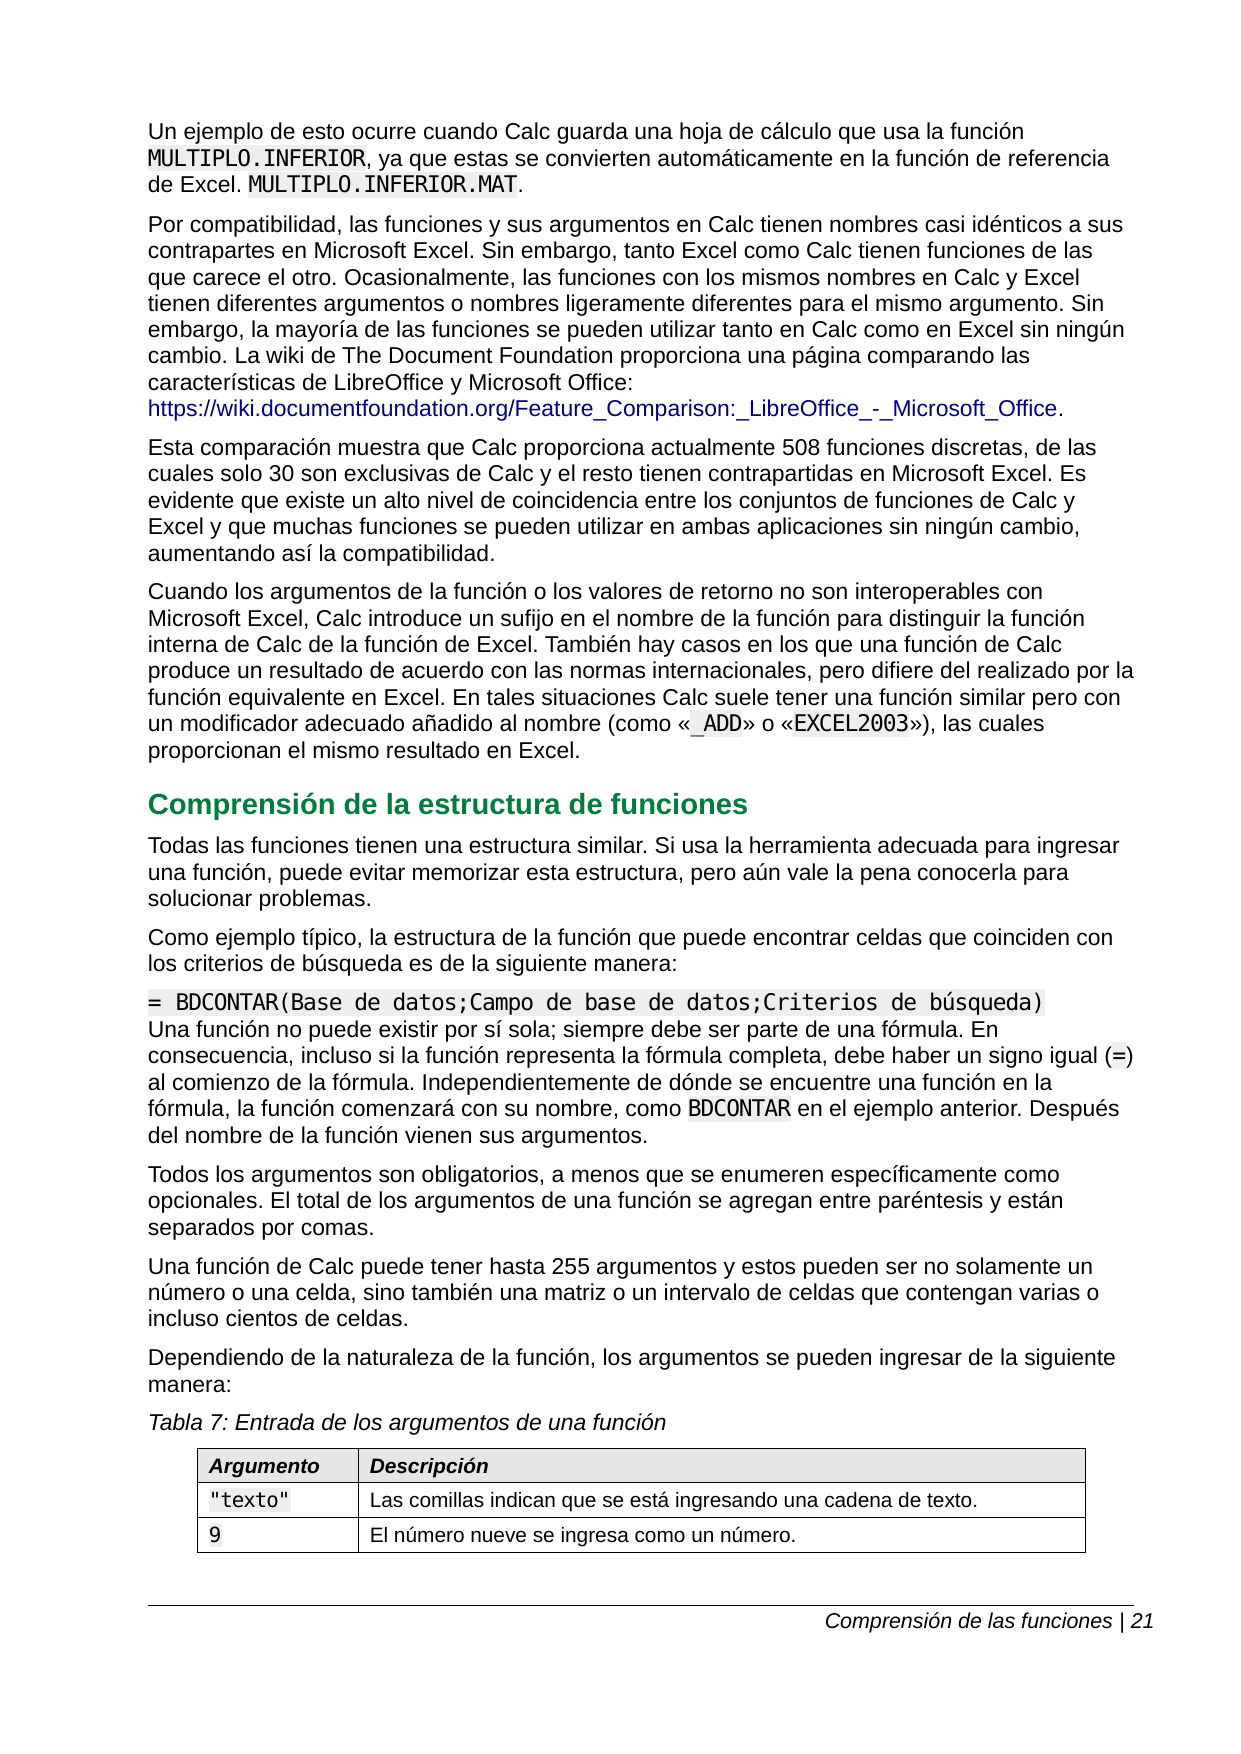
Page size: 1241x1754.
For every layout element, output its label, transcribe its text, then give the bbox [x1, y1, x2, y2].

table_cell Las comillas indican que se está ingresando una cadena de texto. [359, 1483, 1085, 1517]
table_cell El número nueve se ingresa como un número. [359, 1518, 1085, 1552]
table_header Argumento [198, 1449, 358, 1482]
text Todos los argumentos son obligatorios, a menos que se enumeren específicamente como opcionales. El total de los argumentos de una función se agregan entre paréntesis y están separados por comas. [148, 1161, 1134, 1240]
table_cell "texto" [198, 1483, 358, 1517]
text Por compatibilidad, las funciones y sus argumentos en Calc tienen nombres casi idénticos a sus contrapartes en Microsoft Excel. Sin embargo, tanto Excel como Calc tienen funciones de las que carece el otro. Ocasionalmente, las funciones con los mismos nombres en Calc y Excel tienen diferentes argumentos o nombres ligeramente diferentes para el mismo argumento. Sin embargo, la mayoría de las funciones se pueden utilizar tanto en Calc como en Excel sin ningún cambio. La wiki de The Document Foundation proporciona una página comparando las características de LibreOffice y Microsoft Office: https://wiki.documentfoundation.org/Feature_Comparison:_LibreOffice_-_Microsoft_Office. [148, 211, 1134, 422]
text Una función no puede existir por sí sola; siempre debe ser parte de una fórmula. En consecuencia, incluso si la función representa la fórmula completa, debe haber un signo igual (=) al comienzo de la fórmula. Independientemente de dónde se encuentre una función en la fórmula, la función comenzará con su nombre, como BDCONTAR en el ejemplo anterior. Después del nombre de la función vienen sus argumentos. [148, 1016, 1134, 1148]
text Cuando los argumentos de la función o los valores de retorno no son interoperables con Microsoft Excel, Calc introduce un sufijo en el nombre de la función para distinguir la función interna de Calc de la función de Excel. También hay casos en los que una función de Calc produce un resultado de acuerdo con las normas internacionales, pero difiere del realizado por la función equivalente en Excel. En tales situaciones Calc suele tener una función similar pero con un modificador adecuado añadido al nombre (como «_ADD» o «EXCEL2003»), las cuales proporcionan el mismo resultado en Excel. [148, 578, 1134, 763]
table_cell 9 [198, 1518, 358, 1552]
text Esta comparación muestra que Calc proporciona actualmente 508 funciones discretas, de las cuales solo 30 son exclusivas de Calc y el resto tienen contrapartidas en Microsoft Excel. Es evidente que existe un alto nivel de coincidencia entre los conjuntos de funciones de Calc y Excel y que muchas funciones se pueden utilizar en ambas aplicaciones sin ningún cambio, aumentando así la compatibilidad. [148, 434, 1134, 566]
text Una función de Calc puede tener hasta 255 argumentos y estos pueden ser no solamente un número o una celda, sino también una matriz o un intervalo de celdas que contengan varias o incluso cientos de celdas. [148, 1253, 1134, 1332]
subtitle Comprensión de la estructura de funciones [148, 787, 1134, 821]
text Dependiendo de la naturaleza de la función, los argumentos se pueden ingresar de la siguiente manera: [148, 1344, 1134, 1397]
text Como ejemplo típico, la estructura de la función que puede encontrar celdas que coinciden con los criterios de búsqueda es de la siguiente manera: [148, 924, 1134, 977]
text Tabla 7: Entrada de los argumentos de una función [148, 1409, 1134, 1436]
text = BDCONTAR(Base de datos;Campo de base de datos;Criterios de búsqueda) [1045, 989, 1134, 1016]
text Un ejemplo de esto ocurre cuando Calc guarda una hoja de cálculo que usa la función MULTIPLO.INFERIOR, ya que estas se convierten automáticamente en la función de referencia de Excel. MULTIPLO.INFERIOR.MAT. [148, 118, 1134, 198]
text Todas las funciones tienen una estructura similar. Si usa la herramienta adecuada para ingresar una función, puede evitar memorizar esta estructura, pero aún vale la pena conocerla para solucionar problemas. [148, 832, 1134, 911]
table_header Descripción [359, 1449, 1085, 1482]
